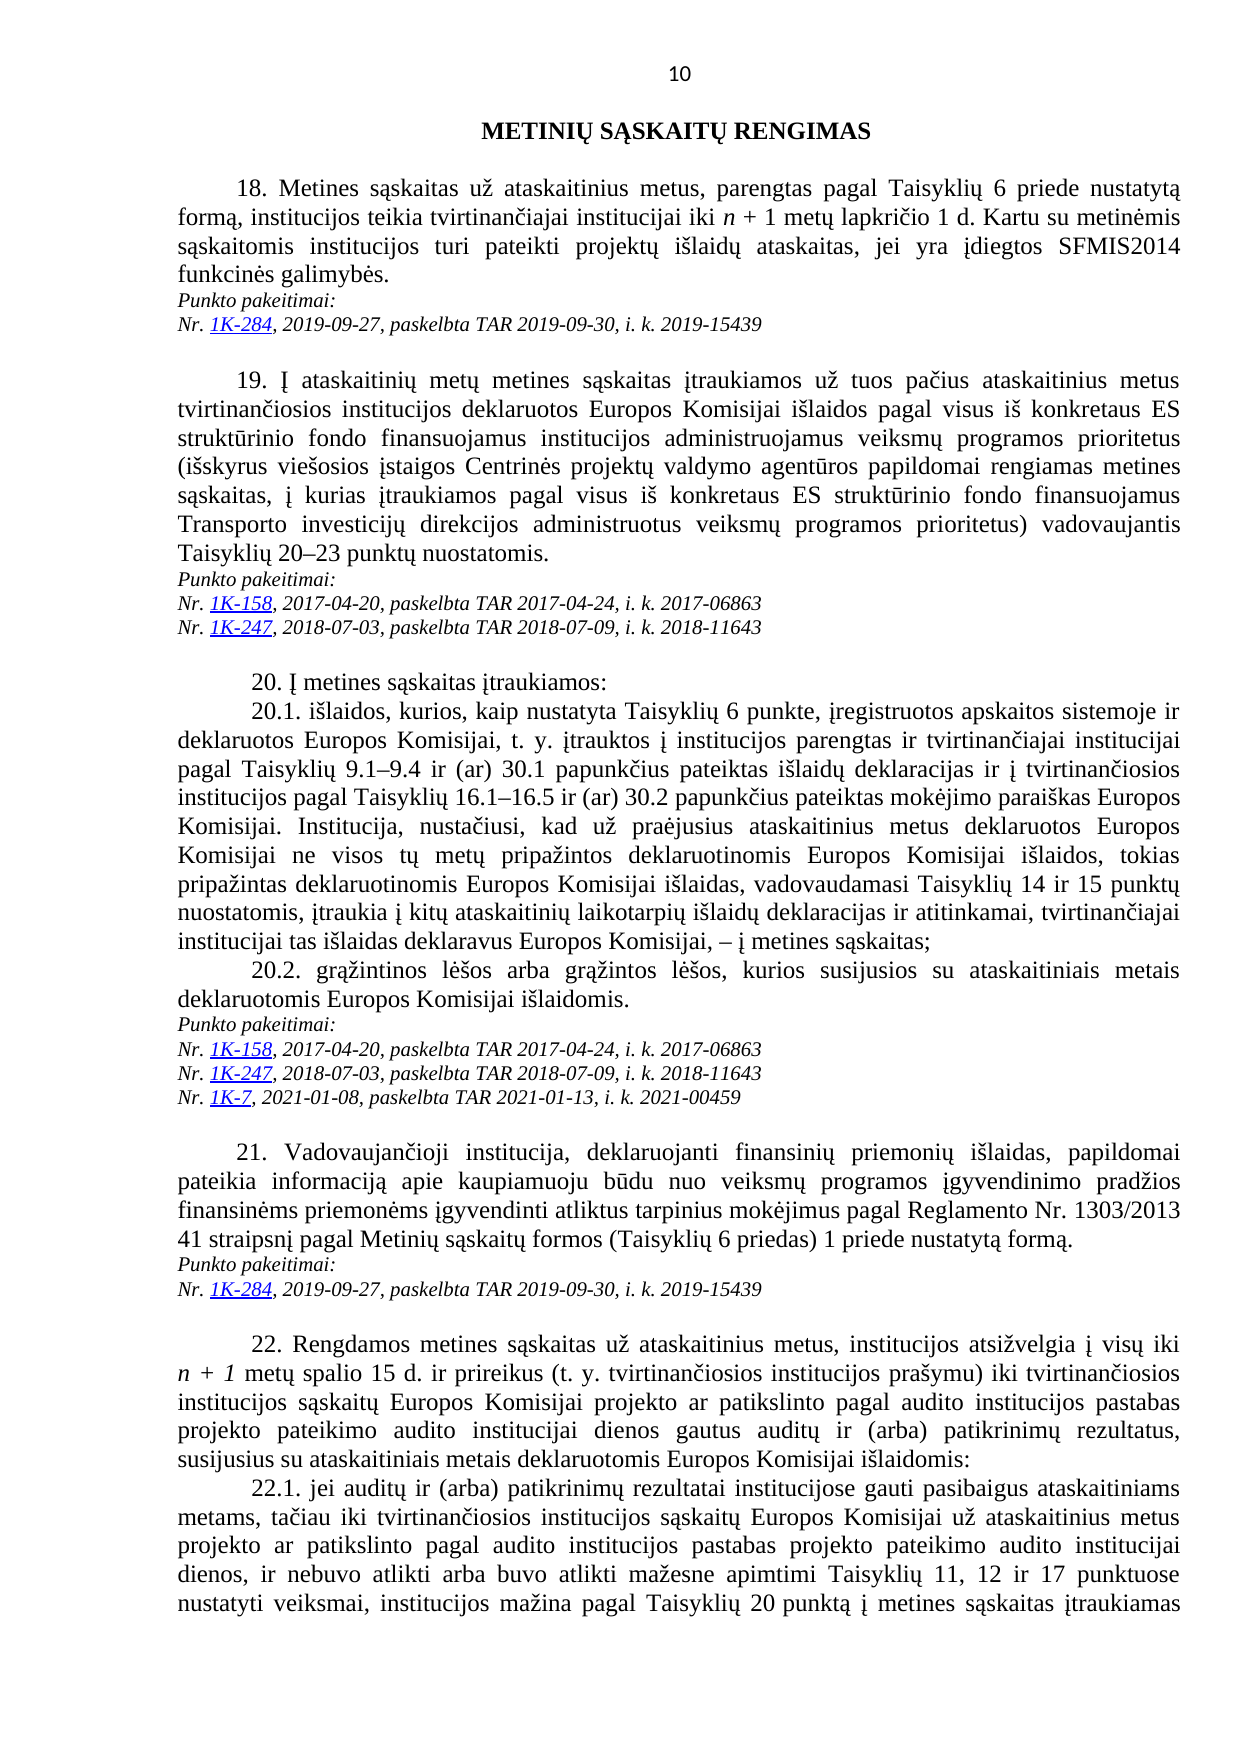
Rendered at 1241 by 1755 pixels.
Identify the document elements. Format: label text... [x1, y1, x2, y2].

text Nr. 1K-284, 2019-09-27, paskelbta TAR 2019-09-30, i. k. 2019-15439 [177, 1276, 1181, 1301]
text 22.1. jei auditų ir (arba) patikrinimų rezultatai institucijose gauti pasibaigus ataskaitiniams metams, tačiau iki tvirtinančiosios institucijos sąskaitų Europos Komisijai už ataskaitinius metus projekto ar patikslinto pagal audito institucijos pastabas projekto pateikimo audito institucijai dienos, ir nebuvo atlikti arba buvo atlikti mažesne apimtimi Taisyklių 11, 12 ir 17 punktuose nustatyti veiksmai, institucijos mažina pagal Taisyklių 20 punktą į metines sąskaitas įtraukiamas [177, 1473, 1181, 1617]
text Nr. 1K-7, 2021-01-08, paskelbta TAR 2021-01-13, i. k. 2021-00459 [177, 1084, 1181, 1109]
text Punkto pakeitimai: [177, 566, 1181, 591]
text 18. Metines sąskaitas už ataskaitinius metus, parengtas pagal Taisyklių 6 priede nustatytą formą, institucijos teikia tvirtinančiajai institucijai iki n + 1 metų lapkričio 1 d. Kartu su metinėmis sąskaitomis institucijos turi pateikti projektų išlaidų ataskaitas, jei yra įdiegtos SFMIS2014 funkcinės galimybės. [177, 173, 1181, 288]
text 19. Į ataskaitinių metų metines sąskaitas įtraukiamos už tuos pačius ataskaitinius metus tvirtinančiosios institucijos deklaruotos Europos Komisijai išlaidos pagal visus iš konkretaus ES struktūrinio fondo finansuojamus institucijos administruojamus veiksmų programos prioritetus (išskyrus viešosios įstaigos Centrinės projektų valdymo agentūros papildomai rengiamas metines sąskaitas, į kurias įtraukiamos pagal visus iš konkretaus ES struktūrinio fondo finansuojamus Transporto investicijų direkcijos administruotus veiksmų programos prioritetus) vadovaujantis Taisyklių 20–23 punktų nuostatomis. [177, 365, 1181, 566]
text 22. Rengdamos metines sąskaitas už ataskaitinius metus, institucijos atsižvelgia į visų iki n + 1 metų spalio 15 d. ir prireikus (t. y. tvirtinančiosios institucijos prašymu) iki tvirtinančiosios institucijos sąskaitų Europos Komisijai projekto ar patikslinto pagal audito institucijos pastabas projekto pateikimo audito institucijai dienos gautus auditų ir (arba) patikrinimų rezultatus, susijusius su ataskaitiniais metais deklaruotomis Europos Komisijai išlaidomis: [177, 1329, 1181, 1473]
text Nr. 1K-158, 2017-04-20, paskelbta TAR 2017-04-24, i. k. 2017-06863 [177, 1036, 1181, 1061]
text Nr. 1K-247, 2018-07-03, paskelbta TAR 2018-07-09, i. k. 2018-11643 [177, 1061, 1181, 1084]
text Nr. 1K-247, 2018-07-03, paskelbta TAR 2018-07-09, i. k. 2018-11643 [177, 614, 1181, 639]
text 20. Į metines sąskaitas įtraukiamos: [177, 667, 1181, 696]
text Punkto pakeitimai: [177, 288, 1181, 312]
text Punkto pakeitimai: [177, 1012, 1181, 1036]
text Nr. 1K-158, 2017-04-20, paskelbta TAR 2017-04-24, i. k. 2017-06863 [177, 591, 1181, 614]
text METINIŲ SĄSKAITŲ RENGIMAS [177, 116, 1181, 144]
text Nr. 1K-284, 2019-09-27, paskelbta TAR 2019-09-30, i. k. 2019-15439 [177, 312, 1181, 336]
text Punkto pakeitimai: [177, 1252, 1181, 1276]
text 20.1. išlaidos, kurios, kaip nustatyta Taisyklių 6 punkte, įregistruotos apskaitos sistemoje ir deklaruotos Europos Komisijai, t. y. įtrauktos į institucijos parengtas ir tvirtinančiajai institucijai pagal Taisyklių 9.1–9.4 ir (ar) 30.1 papunkčius pateiktas išlaidų deklaracijas ir į tvirtinančiosios institucijos pagal Taisyklių 16.1–16.5 ir (ar) 30.2 papunkčius pateiktas mokėjimo paraiškas Europos Komisijai. Institucija, nustačiusi, kad už praėjusius ataskaitinius metus deklaruotos Europos Komisijai ne visos tų metų pripažintos deklaruotinomis Europos Komisijai išlaidos, tokias pripažintas deklaruotinomis Europos Komisijai išlaidas, vadovaudamasi Taisyklių 14 ir 15 punktų nuostatomis, įtraukia į kitų ataskaitinių laikotarpių išlaidų deklaracijas ir atitinkamai, tvirtinančiajai institucijai tas išlaidas deklaravus Europos Komisijai, – į metines sąskaitas; [177, 696, 1181, 955]
text 20.2. grąžintinos lėšos arba grąžintos lėšos, kurios susijusios su ataskaitiniais metais deklaruotomis Europos Komisijai išlaidomis. [177, 955, 1181, 1012]
text 21. Vadovaujančioji institucija, deklaruojanti finansinių priemonių išlaidas, papildomai pateikia informaciją apie kaupiamuoju būdu nuo veiksmų programos įgyvendinimo pradžios finansinėms priemonėms įgyvendinti atliktus tarpinius mokėjimus pagal Reglamento Nr. 1303/2013 41 straipsnį pagal Metinių sąskaitų formos (Taisyklių 6 priedas) 1 priede nustatytą formą. [177, 1137, 1181, 1252]
